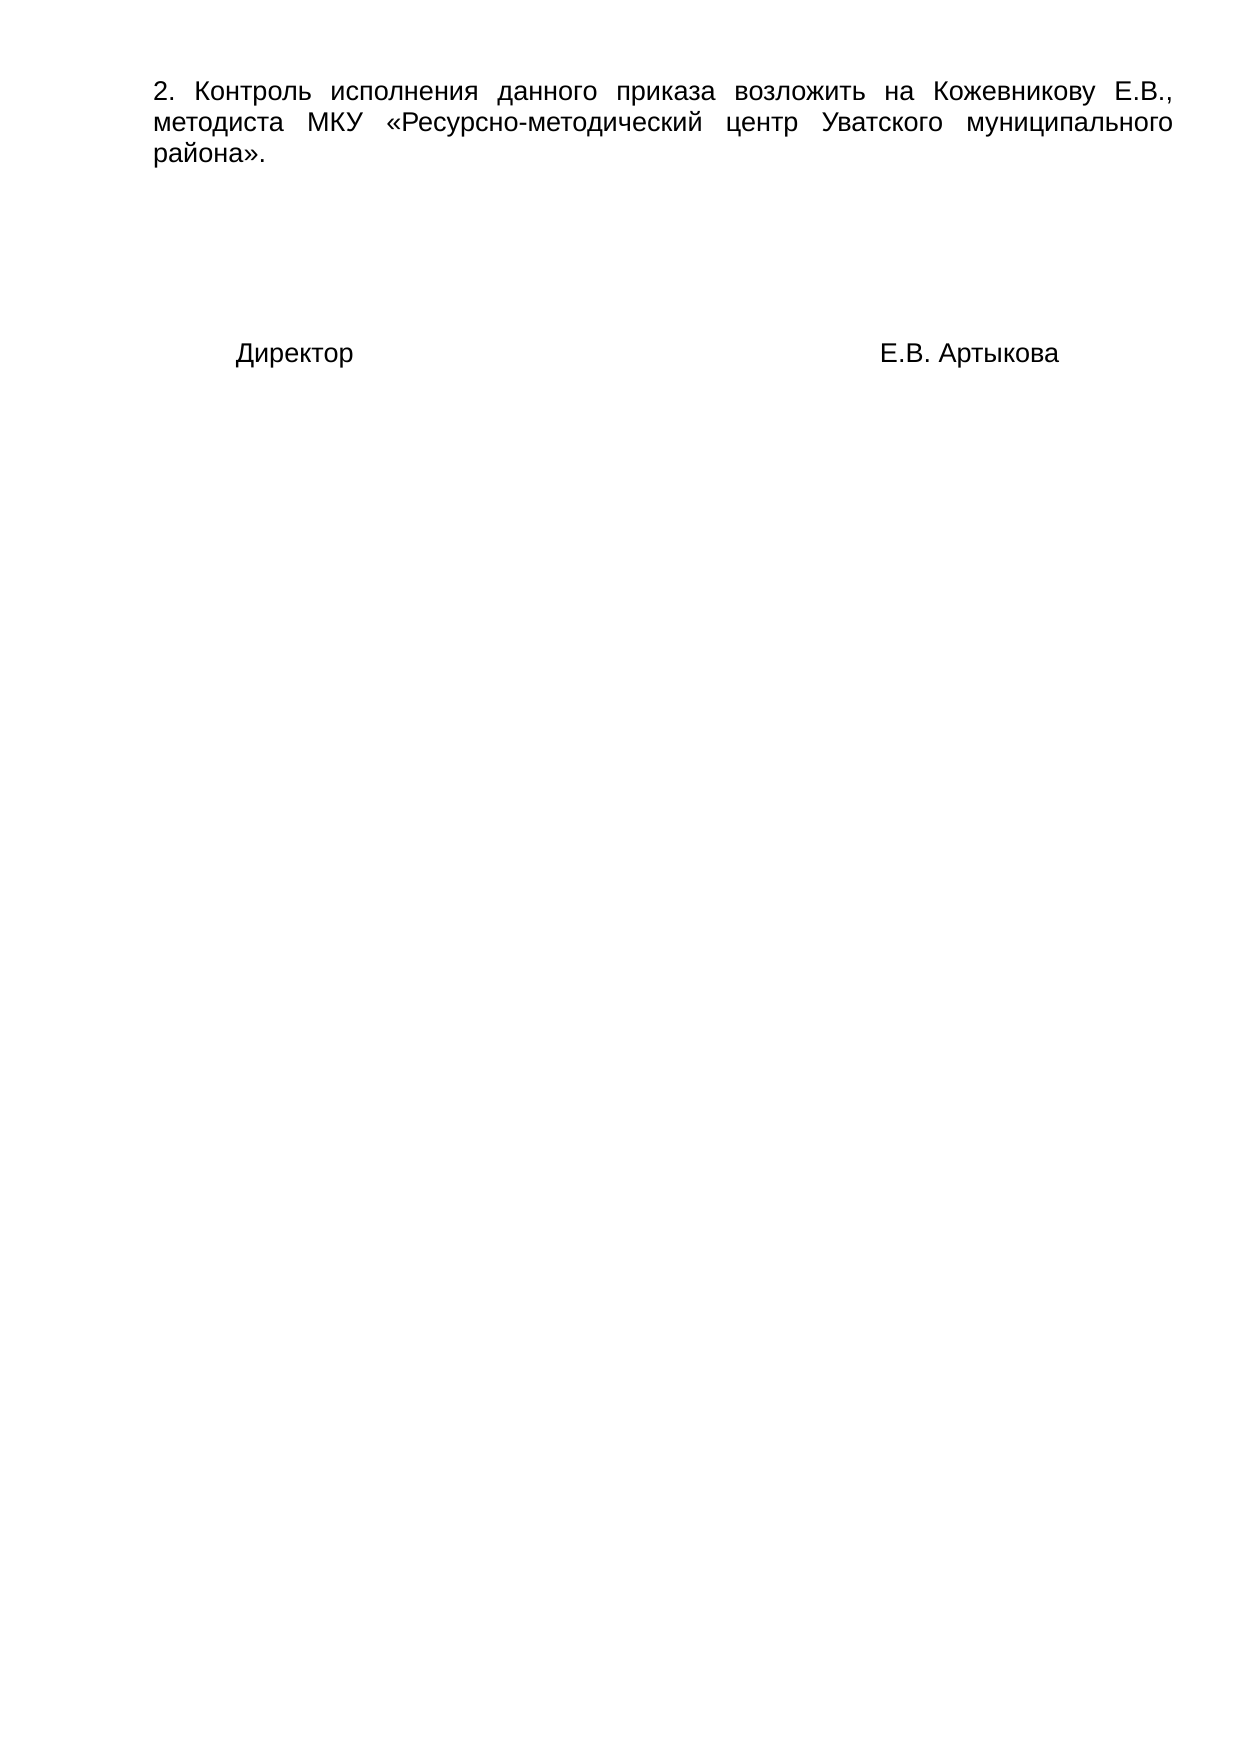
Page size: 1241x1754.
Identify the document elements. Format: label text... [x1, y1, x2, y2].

text 2. Контроль исполнения данного приказа возложить на Кожевникову Е.В., методиста МКУ «Ресурсно-методический центр Уватского муниципального района». [153, 75, 1174, 169]
text Директор Е.В. Артыкова [153, 337, 1174, 368]
